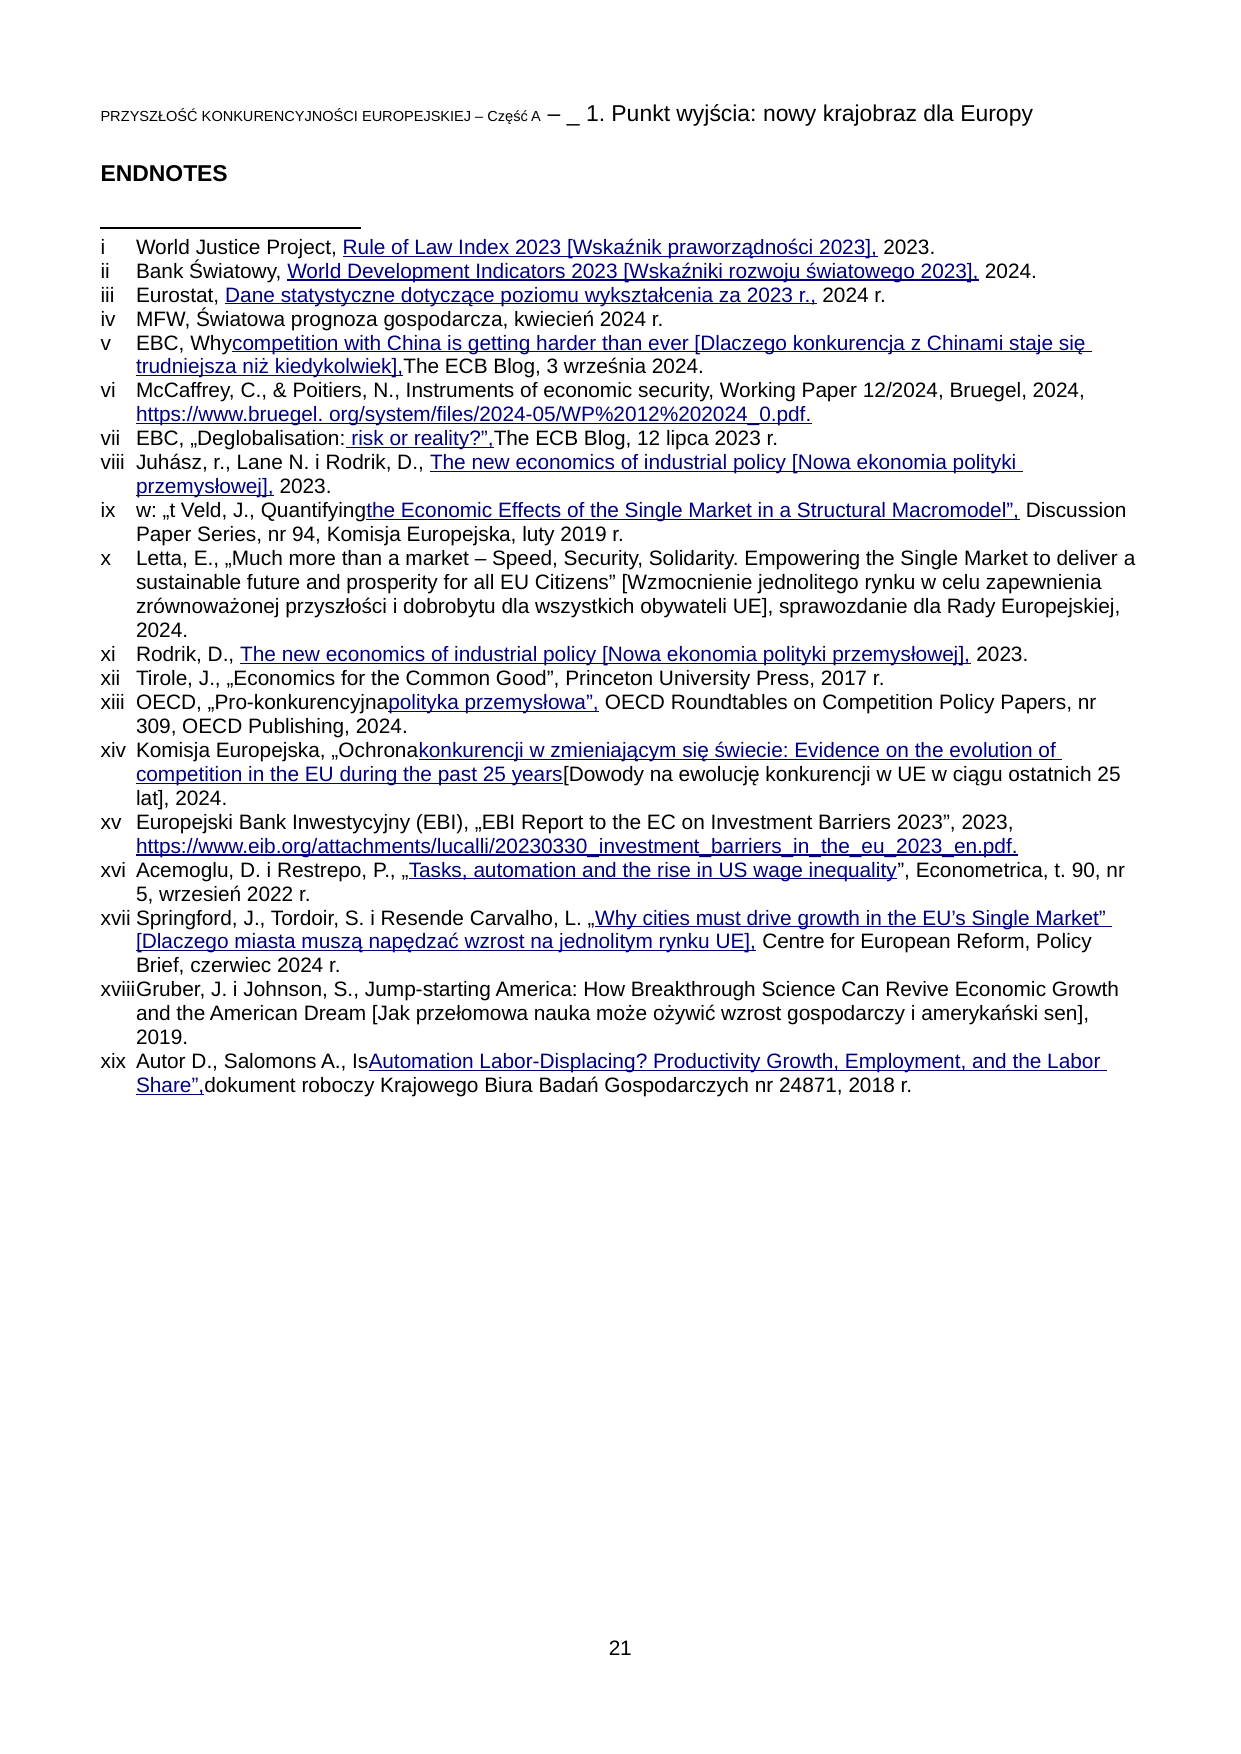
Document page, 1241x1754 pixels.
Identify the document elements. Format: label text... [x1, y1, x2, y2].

text Komisja Europejska, „Ochronakonkurencji w zmieniającym się świecie: Evidence on the evolution of competition in the EU during the past 25 years[Dowody na ewolucję konkurencji w UE w ciągu ostatnich 25 lat], 2024. [100, 738, 1140, 809]
text EBC, „Deglobalisation: risk or reality?”,The ECB Blog, 12 lipca 2023 r. [100, 426, 1140, 450]
text ENDNOTES [100, 159, 1140, 186]
text EBC, Whycompetition with China is getting harder than ever [Dlaczego konkurencja z Chinami staje się trudniejsza niż kiedykolwiek],The ECB Blog, 3 września 2024. [100, 330, 1140, 378]
text Europejski Bank Inwestycyjny (EBI), „EBI Report to the EC on Investment Barriers 2023”, 2023, https://www.eib.org/attachments/lucalli/20230330_investment_barriers_in_the_eu_2023_en.pdf. [100, 809, 1140, 857]
text Autor D., Salomons A., IsAutomation Labor-Displacing? Productivity Growth, Employment, and the Labor Share”,dokument roboczy Krajowego Biura Badań Gospodarczych nr 24871, 2018 r. [100, 1049, 1140, 1097]
text Rodrik, D., The new economics of industrial policy [Nowa ekonomia polityki przemysłowej], 2023. [100, 642, 1140, 666]
text w: „t Veld, J., Quantifyingthe Economic Effects of the Single Market in a Structural Macromodel”, Discussion Paper Series, nr 94, Komisja Europejska, luty 2019 r. [100, 498, 1140, 546]
text Tirole, J., „Economics for the Common Good”, Princeton University Press, 2017 r. [100, 666, 1140, 690]
text OECD, „Pro-konkurencyjnapolityka przemysłowa”, OECD Roundtables on Competition Policy Papers, nr 309, OECD Publishing, 2024. [100, 690, 1140, 738]
text Acemoglu, D. i Restrepo, P., „Tasks, automation and the rise in US wage inequality”, Econometrica, t. 90, nr 5, wrzesień 2022 r. [100, 857, 1140, 905]
text Springford, J., Tordoir, S. i Resende Carvalho, L. „Why cities must drive growth in the EU’s Single Market” [Dlaczego miasta muszą napędzać wzrost na jednolitym rynku UE], Centre for European Reform, Policy Brief, czerwiec 2024 r. [100, 905, 1140, 977]
text Juhász, r., Lane N. i Rodrik, D., The new economics of industrial policy [Nowa ekonomia polityki przemysłowej], 2023. [100, 450, 1140, 498]
text Letta, E., „Much more than a market – Speed, Security, Solidarity. Empowering the Single Market to deliver a sustainable future and prosperity for all EU Citizens” [Wzmocnienie jednolitego rynku w celu zapewnienia zrównoważonej przyszłości i dobrobytu dla wszystkich obywateli UE], sprawozdanie dla Rady Europejskiej, 2024. [100, 546, 1140, 642]
text Eurostat, Dane statystyczne dotyczące poziomu wykształcenia za 2023 r., 2024 r. [100, 282, 1140, 306]
text MFW, Światowa prognoza gospodarcza, kwiecień 2024 r. [100, 306, 1140, 330]
text McCaffrey, C., & Poitiers, N., Instruments of economic security, Working Paper 12/2024, Bruegel, 2024, https://www.bruegel. org/system/files/2024-05/WP%2012%202024_0.pdf. [100, 378, 1140, 426]
text Bank Światowy, World Development Indicators 2023 [Wskaźniki rozwoju światowego 2023], 2024. [100, 258, 1140, 282]
text World Justice Project, Rule of Law Index 2023 [Wskaźnik praworządności 2023], 2023. [100, 234, 1140, 258]
text Gruber, J. i Johnson, S., Jump-starting America: How Breakthrough Science Can Revive Economic Growth and the American Dream [Jak przełomowa nauka może ożywić wzrost gospodarczy i amerykański sen], 2019. [100, 977, 1140, 1049]
